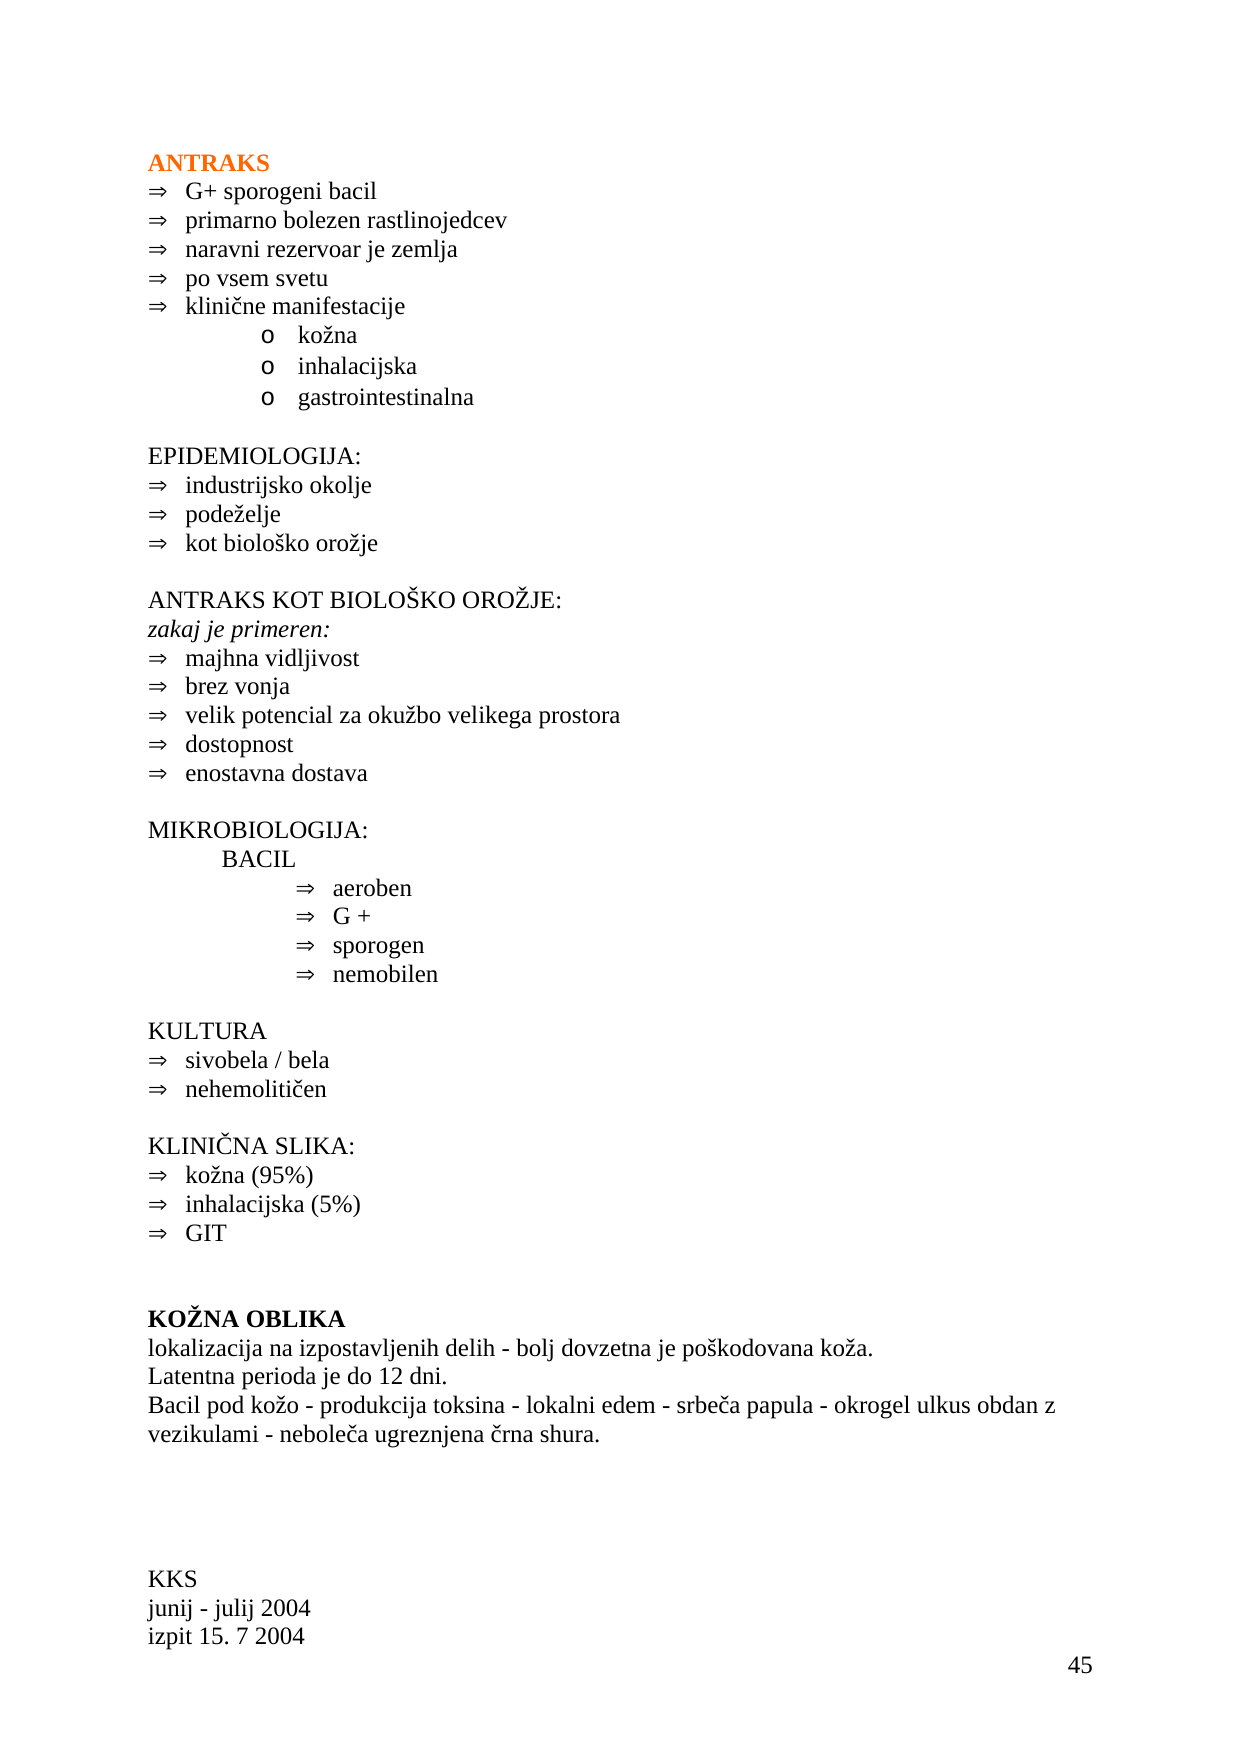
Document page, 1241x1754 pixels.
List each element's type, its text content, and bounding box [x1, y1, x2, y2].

list sporogen [295, 930, 1093, 959]
text ANTRAKS [148, 148, 1093, 176]
text zakaj je primeren: [148, 614, 1093, 643]
text KOŽNA OBLIKA [148, 1304, 1093, 1333]
list G + [295, 901, 1093, 930]
list inhalacijska [260, 351, 1093, 382]
list kot biološko orožje [148, 528, 1093, 556]
text KLINIČNA SLIKA: [148, 1131, 1093, 1160]
list nehemolitičen [148, 1074, 1093, 1103]
list nemobilen [295, 959, 1093, 988]
list inhalacijska (5%) [148, 1189, 1093, 1218]
list enostavna dostava [148, 758, 1093, 786]
list industrijsko okolje [148, 470, 1093, 499]
text KULTURA [148, 1016, 1093, 1045]
text MIKROBIOLOGIJA: [148, 815, 1093, 844]
list podeželje [148, 499, 1093, 528]
list kožna (95%) [148, 1160, 1093, 1189]
list primarno bolezen rastlinojedcev [148, 205, 1093, 234]
list klinične manifestacije [148, 291, 1093, 320]
list G+ sporogeni bacil [148, 176, 1093, 205]
text BACIL [148, 844, 1093, 873]
list kožna [260, 320, 1093, 351]
text Latentna perioda je do 12 dni. [148, 1361, 1093, 1390]
list gastrointestinalna [260, 382, 1093, 413]
list naravni rezervoar je zemlja [148, 234, 1093, 263]
list majhna vidljivost [148, 643, 1093, 671]
text EPIDEMIOLOGIJA: [148, 441, 1093, 470]
list sivobela / bela [148, 1045, 1093, 1074]
list po vsem svetu [148, 263, 1093, 291]
text lokalizacija na izpostavljenih delih - bolj dovzetna je poškodovana koža. [148, 1333, 1093, 1361]
list aeroben [295, 873, 1093, 901]
text ANTRAKS KOT BIOLOŠKO OROŽJE: [148, 585, 1093, 614]
list velik potencial za okužbo velikega prostora [148, 700, 1093, 729]
list brez vonja [148, 671, 1093, 700]
list GIT [148, 1218, 1093, 1246]
list dostopnost [148, 729, 1093, 758]
text Bacil pod kožo - produkcija toksina - lokalni edem - srbeča papula - okrogel ulkus obdan z vezikulami - neboleča ugreznjena črna shura. [148, 1390, 1093, 1448]
